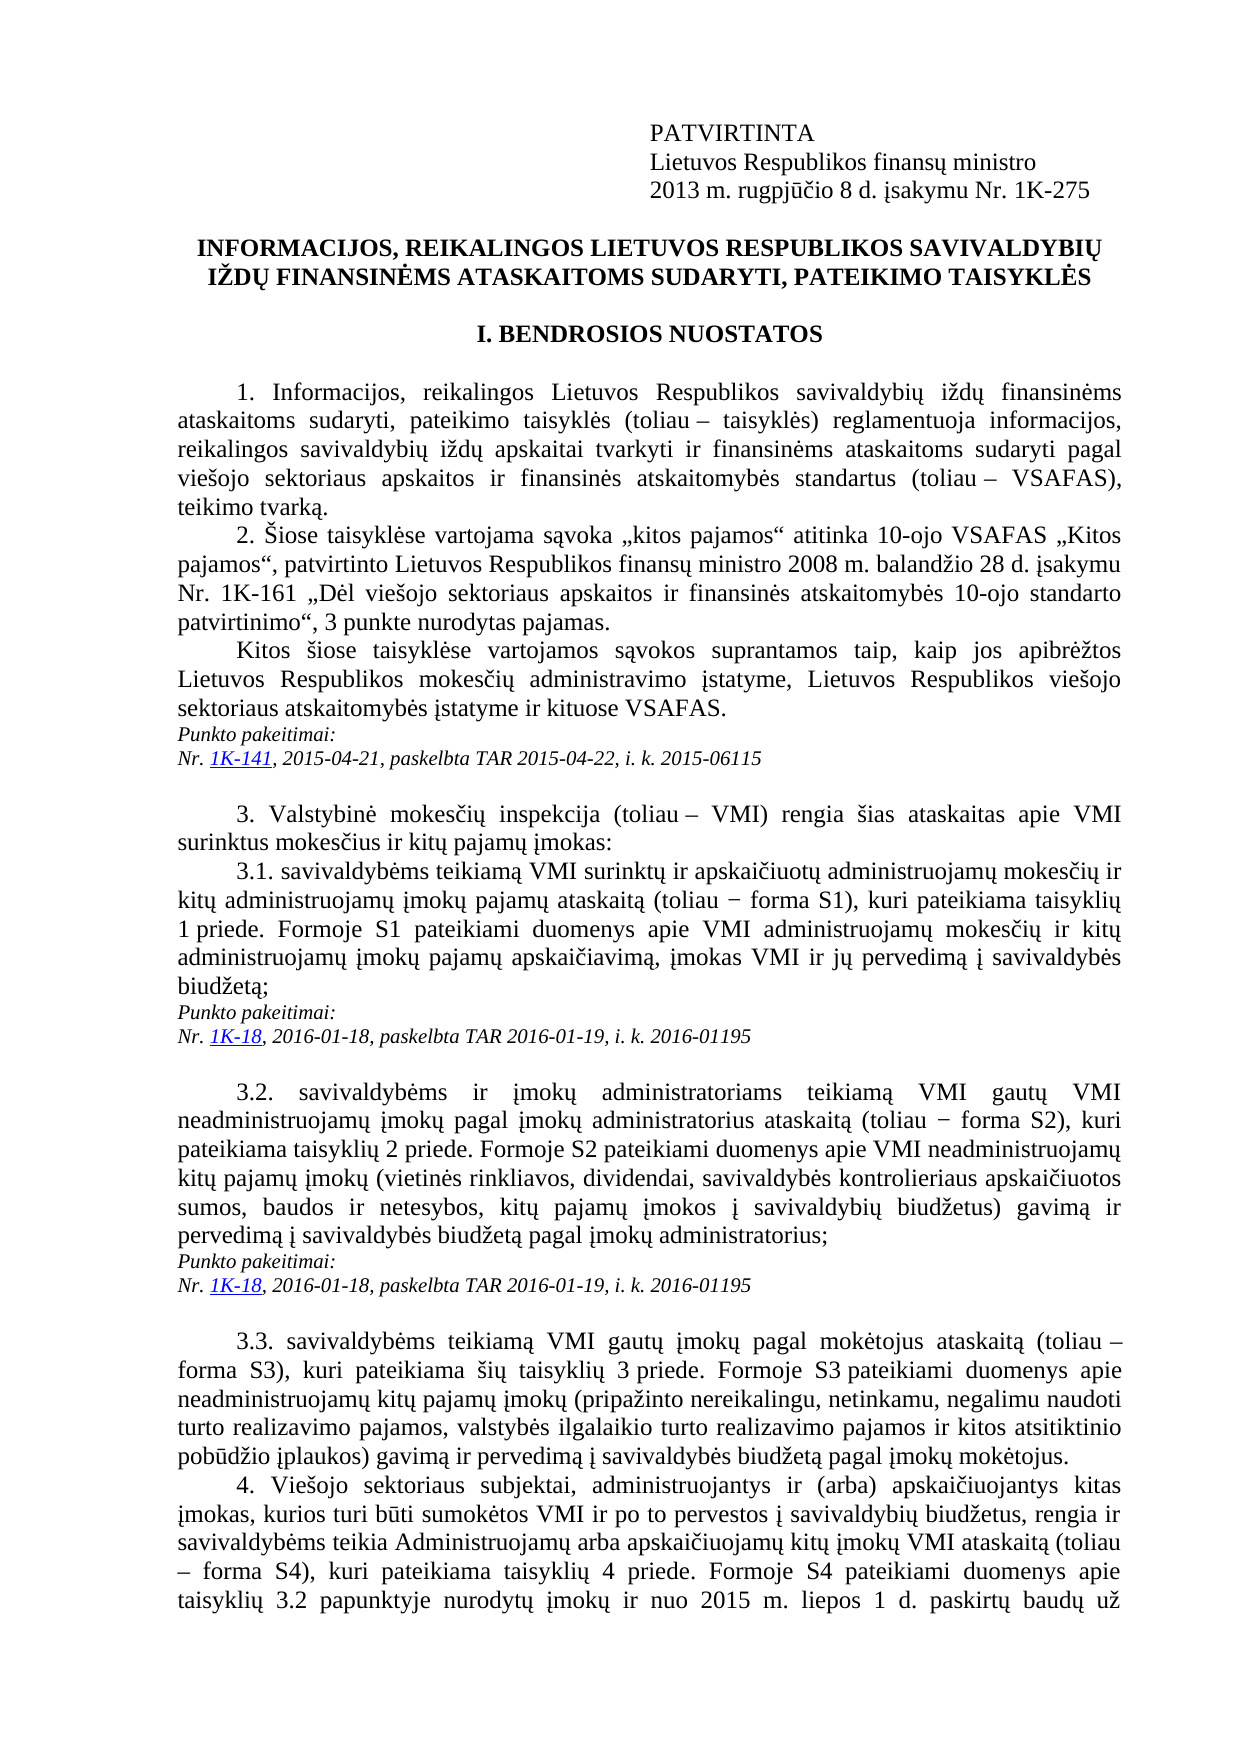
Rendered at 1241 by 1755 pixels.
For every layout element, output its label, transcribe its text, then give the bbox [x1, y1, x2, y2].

text Nr. 1K-141, 2015-04-21, paskelbta TAR 2015-04-22, i. k. 2015-06115 [177, 746, 1122, 770]
text Nr. 1K-18, 2016-01-18, paskelbta TAR 2016-01-19, i. k. 2016-01195 [177, 1273, 1122, 1297]
text INFORMACIJOS, REIKALINGOS LIETUVOS RESPUBLIKOS SAVIVALDYBIŲ IŽDŲ FINANSINĖMS ATASKAITOMS SUDARYTI, PATEIKIMO TAISYKLĖS [177, 233, 1122, 291]
text Punkto pakeitimai: [177, 1249, 1122, 1273]
text 1. Informacijos, reikalingos Lietuvos Respublikos savivaldybių iždų finansinėms ataskaitoms sudaryti, pateikimo taisyklės (toliau – taisyklės) reglamentuoja informacijos, reikalingos savivaldybių iždų apskaitai tvarkyti ir finansinėms ataskaitoms sudaryti pagal viešojo sektoriaus apskaitos ir finansinės atskaitomybės standartus (toliau – VSAFAS), teikimo tvarką. [177, 377, 1122, 521]
text Lietuvos Respublikos finansų ministro [649, 147, 1122, 176]
text 4. Viešojo sektoriaus subjektai, administruojantys ir (arba) apskaičiuojantys kitas įmokas, kurios turi būti sumokėtos VMI ir po to pervestos į savivaldybių biudžetus, rengia ir savivaldybėms teikia Administruojamų arba apskaičiuojamų kitų įmokų VMI ataskaitą (toliau – forma S4), kuri pateikiama taisyklių 4 priede. Formoje S4 pateikiami duomenys apie taisyklių 3.2 papunktyje nurodytų įmokų ir nuo 2015 m. liepos 1 d. paskirtų baudų už [177, 1470, 1122, 1614]
text 3.2. savivaldybėms ir įmokų administratoriams teikiamą VMI gautų VMI neadministruojamų įmokų pagal įmokų administratorius ataskaitą (toliau − forma S2), kuri pateikiama taisyklių 2 priede. Formoje S2 pateikiami duomenys apie VMI neadministruojamų kitų pajamų įmokų (vietinės rinkliavos, dividendai, savivaldybės kontrolieriaus apskaičiuotos sumos, baudos ir netesybos, kitų pajamų įmokos į savivaldybių biudžetus) gavimą ir pervedimą į savivaldybės biudžetą pagal įmokų administratorius; [177, 1077, 1122, 1249]
text Nr. 1K-18, 2016-01-18, paskelbta TAR 2016-01-19, i. k. 2016-01195 [177, 1024, 1122, 1048]
text 2. Šiose taisyklėse vartojama sąvoka „kitos pajamos“ atitinka 10-ojo VSAFAS „Kitos pajamos“, patvirtinto Lietuvos Respublikos finansų ministro 2008 m. balandžio 28 d. įsakymu Nr. 1K-161 „Dėl viešojo sektoriaus apskaitos ir finansinės atskaitomybės 10-ojo standarto patvirtinimo“, 3 punkte nurodytas pajamas. [177, 521, 1122, 636]
text 3.3. savivaldybėms teikiamą VMI gautų įmokų pagal mokėtojus ataskaitą (toliau – forma S3), kuri pateikiama šių taisyklių 3 priede. Formoje S3 pateikiami duomenys apie neadministruojamų kitų pajamų įmokų (pripažinto nereikalingu, netinkamu, negalimu naudoti turto realizavimo pajamos, valstybės ilgalaikio turto realizavimo pajamos ir kitos atsitiktinio pobūdžio įplaukos) gavimą ir pervedimą į savivaldybės biudžetą pagal įmokų mokėtojus. [177, 1326, 1122, 1470]
text I. BENDROSIOS NUOSTATOS [177, 319, 1122, 348]
text PATVIRTINTA [649, 118, 1122, 147]
text 3.1. savivaldybėms teikiamą VMI surinktų ir apskaičiuotų administruojamų mokesčių ir kitų administruojamų įmokų pajamų ataskaitą (toliau − forma S1), kuri pateikiama taisyklių 1 priede. Formoje S1 pateikiami duomenys apie VMI administruojamų mokesčių ir kitų administruojamų įmokų pajamų apskaičiavimą, įmokas VMI ir jų pervedimą į savivaldybės biudžetą; [177, 856, 1122, 1000]
text 3. Valstybinė mokesčių inspekcija (toliau – VMI) rengia šias ataskaitas apie VMI surinktus mokesčius ir kitų pajamų įmokas: [177, 799, 1122, 856]
text Punkto pakeitimai: [177, 1000, 1122, 1024]
text 2013 m. rugpjūčio 8 d. įsakymu Nr. 1K-275 [649, 176, 1122, 204]
text Punkto pakeitimai: [177, 722, 1122, 746]
text Kitos šiose taisyklėse vartojamos sąvokos suprantamos taip, kaip jos apibrėžtos Lietuvos Respublikos mokesčių administravimo įstatyme, Lietuvos Respublikos viešojo sektoriaus atskaitomybės įstatyme ir kituose VSAFAS. [177, 636, 1122, 722]
